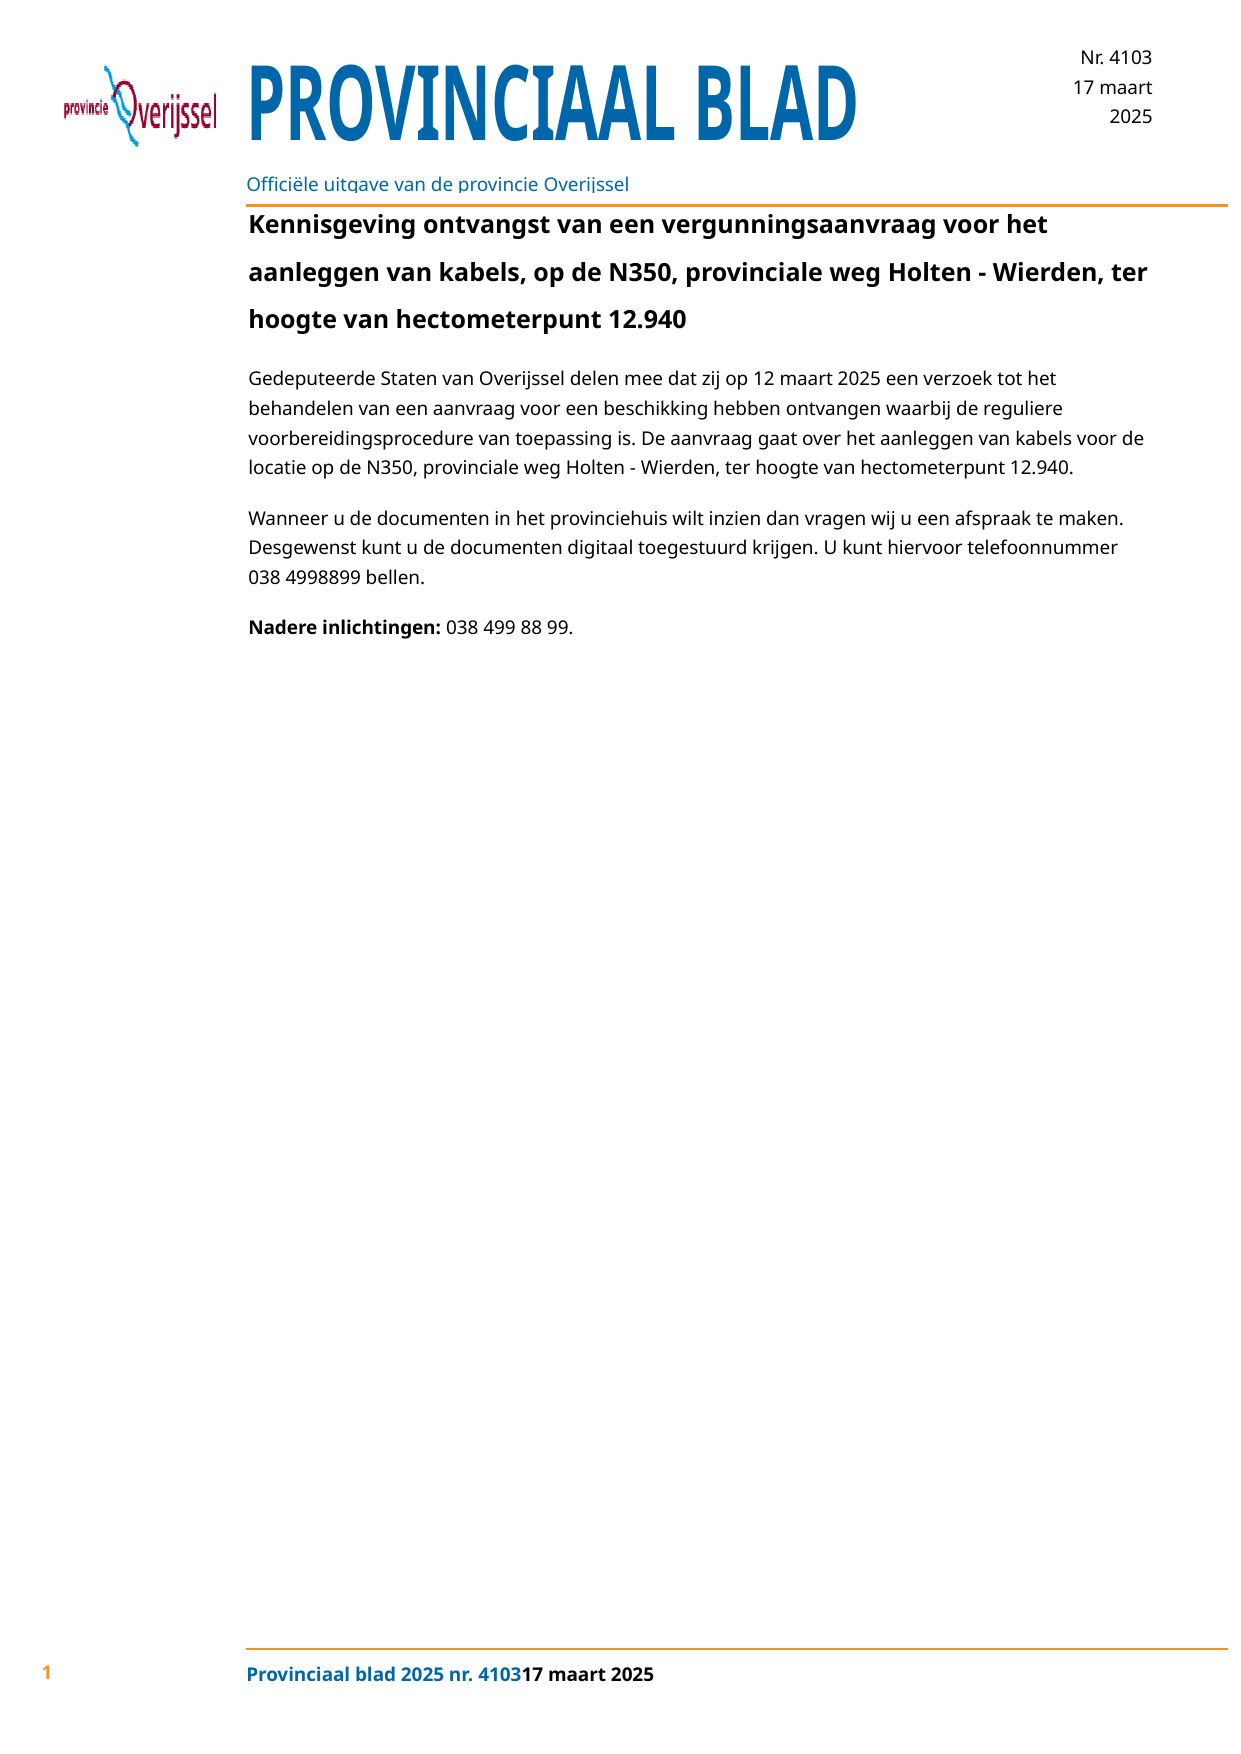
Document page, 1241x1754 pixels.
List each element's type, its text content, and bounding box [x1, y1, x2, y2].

text Wanneer u de documenten in het provinciehuis wilt inzien dan vragen wij u een afspraak te maken. Desgewenst kunt u de documenten digitaal toegestuurd krijgen. U kunt hiervoor telefoonnummer 038 4998899 bellen. [248, 505, 1152, 589]
text Kennisgeving ontvangst van een vergunningsaanvraag voor het aanleggen van kabels, op de N350, provinciale weg Holten - Wierden, ter hoogte van hectometerpunt 12.940 [248, 207, 1152, 336]
text Gedeputeerde Staten van Overijssel delen mee dat zij op 12 maart 2025 een verzoek tot het behandelen van een aanvraag voor een beschikking hebben ontvangen waarbij de reguliere voorbereidingsprocedure van toepassing is. De aanvraag gaat over het aanleggen van kabels voor de locatie op de N350, provinciale weg Holten - Wierden, ter hoogte van hectometerpunt 12.940. [248, 366, 1152, 480]
text Nadere inlichtingen: 038 499 88 99. [248, 614, 1152, 640]
picture [41, 47, 231, 172]
